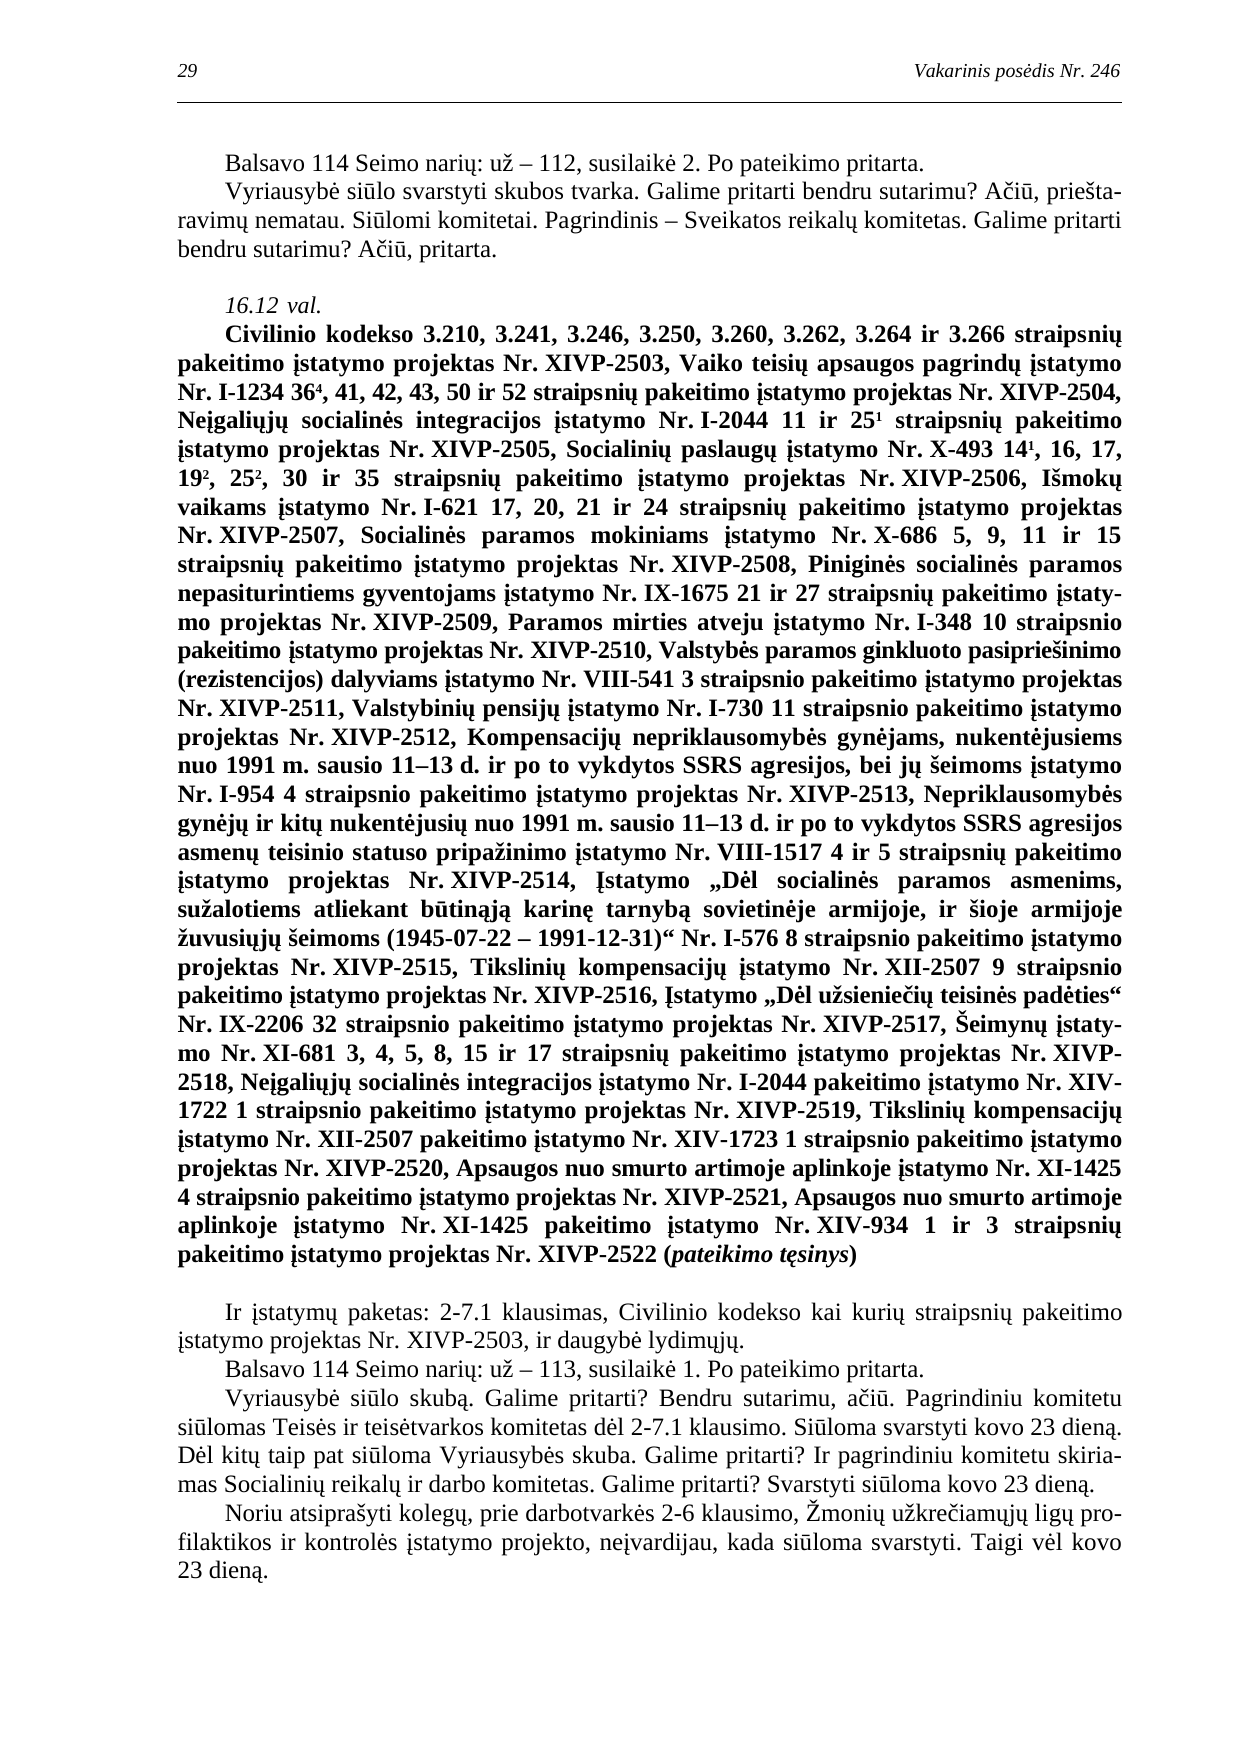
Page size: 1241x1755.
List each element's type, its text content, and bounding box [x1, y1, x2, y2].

text Vy­riau­sy­bė siū­lo svars­ty­ti sku­bos tvar­ka. Ga­li­me pri­tar­ti ben­dru su­ta­ri­mu? Ačiū, prieš­ta­ra­vi­mų ne­ma­tau. Siū­lo­mi ko­mi­te­tai. Pa­grin­di­nis – Svei­ka­tos rei­ka­lų ko­mi­te­tas. Ga­li­me pri­tar­ti ben­dru su­ta­ri­mu? Ačiū, pri­tar­ta. [177, 176, 1122, 263]
text Ci­vi­li­nio ko­dek­so 3.210, 3.241, 3.246, 3.250, 3.260, 3.262, 3.264 ir 3.266 straips­nių pa­kei­ti­mo įsta­ty­mo pro­jek­tas Nr. XIVP-2503, Vai­ko tei­sių ap­sau­gos pa­grin­dų įsta­ty­mo Nr. I-1234 364, 41, 42, 43, 50 ir 52 straips­nių pa­kei­ti­mo įsta­ty­mo pro­jek­tas Nr. XIVP-2504, Ne­įga­lių­jų so­cia­li­nės in­teg­ra­ci­jos įsta­ty­mo Nr. I-2044 11 ir 251 straips­nių pa­kei­ti­mo įstaty­mo pro­jek­tas Nr. XIVP-2505, So­cia­li­nių pa­slau­gų įsta­ty­mo Nr. X-493 141, 16, 17, 192, 252, 30 ir 35 straips­nių pa­kei­ti­mo įsta­ty­mo pro­jek­tas Nr. XIVP-2506, Iš­mo­kų vaikams įsta­ty­mo Nr. I-621 17, 20, 21 ir 24 straips­nių pa­kei­ti­mo įsta­ty­mo pro­jek­tas Nr. XIVP-2507, So­cia­li­nės pa­ra­mos mo­ki­niams įsta­ty­mo Nr. X-686 5, 9, 11 ir 15 straipsnių pa­kei­ti­mo įsta­ty­mo pro­jek­tas Nr. XIVP-2508, Pi­ni­gi­nės so­cia­li­nės pa­ra­mos ne­pa­si­tu­rin­tiems gy­ven­to­jams įsta­ty­mo Nr. IX-1675 21 ir 27 straips­nių pa­kei­ti­mo įsta­ty­mo pro­jek­tas Nr. XIVP-2509, Pa­ra­mos mir­ties at­ve­ju įsta­ty­mo Nr. I-348 10 straips­nio pakeiti­mo įsta­ty­mo pro­jek­tas Nr. XIVP-2510, Vals­ty­bės pa­ra­mos gin­kluo­to pa­si­prie­ši­ni­mo (re­zis­ten­ci­jos) da­ly­viams įsta­ty­mo Nr. VIII-541 3 straips­nio pa­kei­ti­mo įsta­ty­mo pro­jek­tas Nr. XIVP-2511, Vals­ty­bi­nių pen­si­jų įsta­ty­mo Nr. I-730 11 straips­nio pa­kei­ti­mo įsta­ty­mo pro­jek­tas Nr. XIVP-2512, Kom­pen­sa­ci­jų ne­pri­klau­so­my­bės gy­nė­jams, nu­ken­tė­ju­siems nuo 1991 m. sau­sio 11–13 d. ir po to vyk­dy­tos SSRS ag­re­si­jos, bei jų šei­moms įsta­ty­mo Nr. I-954 4 straips­nio pa­kei­ti­mo įsta­ty­mo pro­jek­tas Nr. XIVP-2513, Ne­pri­klau­so­my­bės gy­nė­jų ir ki­tų nu­ken­tė­ju­sių nuo 1991 m. sau­sio 11–13 d. ir po to vyk­dy­tos SSRS ag­re­si­jos as­me­nų tei­si­nio sta­tu­so pri­pa­ži­ni­mo įsta­ty­mo Nr. VIII-1517 4 ir 5 straips­nių pa­kei­ti­mo įsta­ty­mo pro­jek­tas Nr. XIVP-2514, Įsta­ty­mo „Dėl so­cia­li­nės pa­ra­mos as­me­nims, sužalotiems at­lie­kant bū­ti­ną­ją ka­ri­nę tar­ny­bą so­vie­ti­nė­je ar­mi­jo­je, ir šio­je ar­mi­jo­je žuvu­sių­jų šei­moms (1945-07-22 – 1991-12-31)“ Nr. I-576 8 straips­nio pa­kei­ti­mo įsta­ty­mo pro­jek­tas Nr. XIVP-2515, Tiks­li­nių kom­pen­sa­ci­jų įsta­ty­mo Nr. XII-2507 9 straips­nio pakei­ti­mo įsta­ty­mo pro­jek­tas Nr. XIVP-2516, Įsta­ty­mo „Dėl už­sie­nie­čių tei­si­nės pa­dė­ties“ Nr. IX-2206 32 straips­nio pa­kei­ti­mo įsta­ty­mo pro­jek­tas Nr. XIVP-2517, Šei­my­nų įsta­ty­mo Nr. XI-681 3, 4, 5, 8, 15 ir 17 straips­nių pa­kei­ti­mo įsta­ty­mo pro­jek­tas Nr. XIVP-2518, Ne­įga­lių­jų so­cia­li­nės in­teg­ra­ci­jos įsta­ty­mo Nr. I-2044 pa­kei­ti­mo įsta­ty­mo Nr. XIV-1722 1 straips­nio pa­kei­ti­mo įsta­ty­mo pro­jek­tas Nr. XIVP-2519, Tiks­li­nių kom­pen­sa­ci­jų įstaty­mo Nr. XII-2507 pa­kei­ti­mo įsta­ty­mo Nr. XIV-1723 1 straips­nio pa­kei­ti­mo įsta­ty­mo pro­jek­tas Nr. XIVP-2520, Ap­sau­gos nuo smur­to ar­ti­mo­je ap­lin­ko­je įsta­ty­mo Nr. XI-1425 4 straips­nio pa­kei­ti­mo įsta­ty­mo pro­jek­tas Nr. XIVP-2521, Ap­sau­gos nuo smur­to ar­ti­mo­je ap­lin­ko­je įsta­ty­mo Nr. XI-1425 pa­kei­ti­mo įsta­ty­mo Nr. XIV-934 1 ir 3 straips­nių pakeiti­mo įsta­ty­mo pro­jek­tas Nr. XIVP-2522 (pa­tei­ki­mo tę­si­nys) [177, 319, 1122, 1268]
text Vy­riau­sy­bė siū­lo sku­bą. Ga­li­me pri­tar­ti? Ben­dru su­ta­ri­mu, ačiū. Pa­grin­di­niu ko­mi­te­tu siū­lo­mas Tei­sės ir tei­sėt­var­kos ko­mi­te­tas dėl 2-7.1 klau­si­mo. Siū­lo­ma svars­ty­ti ko­vo 23 die­ną. Dėl ki­tų taip pat siū­lo­ma Vy­riau­sy­bės sku­ba. Ga­li­me pri­tar­ti? Ir pa­grin­di­niu ko­mi­te­tu ski­ria­mas So­cia­li­nių rei­ka­lų ir dar­bo ko­mi­te­tas. Ga­li­me pri­tar­ti? Svars­ty­ti siū­lo­ma ko­vo 23 die­ną. [177, 1383, 1122, 1498]
text 16.12 val. [224, 291, 1122, 319]
text Bal­sa­vo 114 Sei­mo na­rių: už – 112, su­si­lai­kė 2. Po pa­tei­ki­mo pri­tar­ta. [177, 148, 1122, 176]
text Ir įsta­ty­mų pa­ke­tas: 2-7.1 klau­si­mas, Ci­vi­li­nio ko­dek­so kai ku­rių straips­nių pa­kei­ti­mo įsta­ty­mo pro­jek­tas Nr. XIVP-2503, ir dau­gy­bė ly­di­mų­jų. [177, 1297, 1122, 1354]
text No­riu at­si­pra­šy­ti ko­le­gų, prie dar­bo­tvarkės 2-6 klau­si­mo, Žmo­nių už­kre­čia­mų­jų li­gų pro­fi­lak­ti­kos ir kon­tro­lės įsta­ty­mo pro­jek­to, ne­įvar­di­jau, ka­da siū­lo­ma svars­ty­ti. Tai­gi vėl ko­vo 23 die­ną. [177, 1498, 1122, 1584]
text Bal­sa­vo 114 Sei­mo na­rių: už – 113, su­si­lai­kė 1. Po pa­tei­ki­mo pri­tar­ta. [177, 1354, 1122, 1383]
